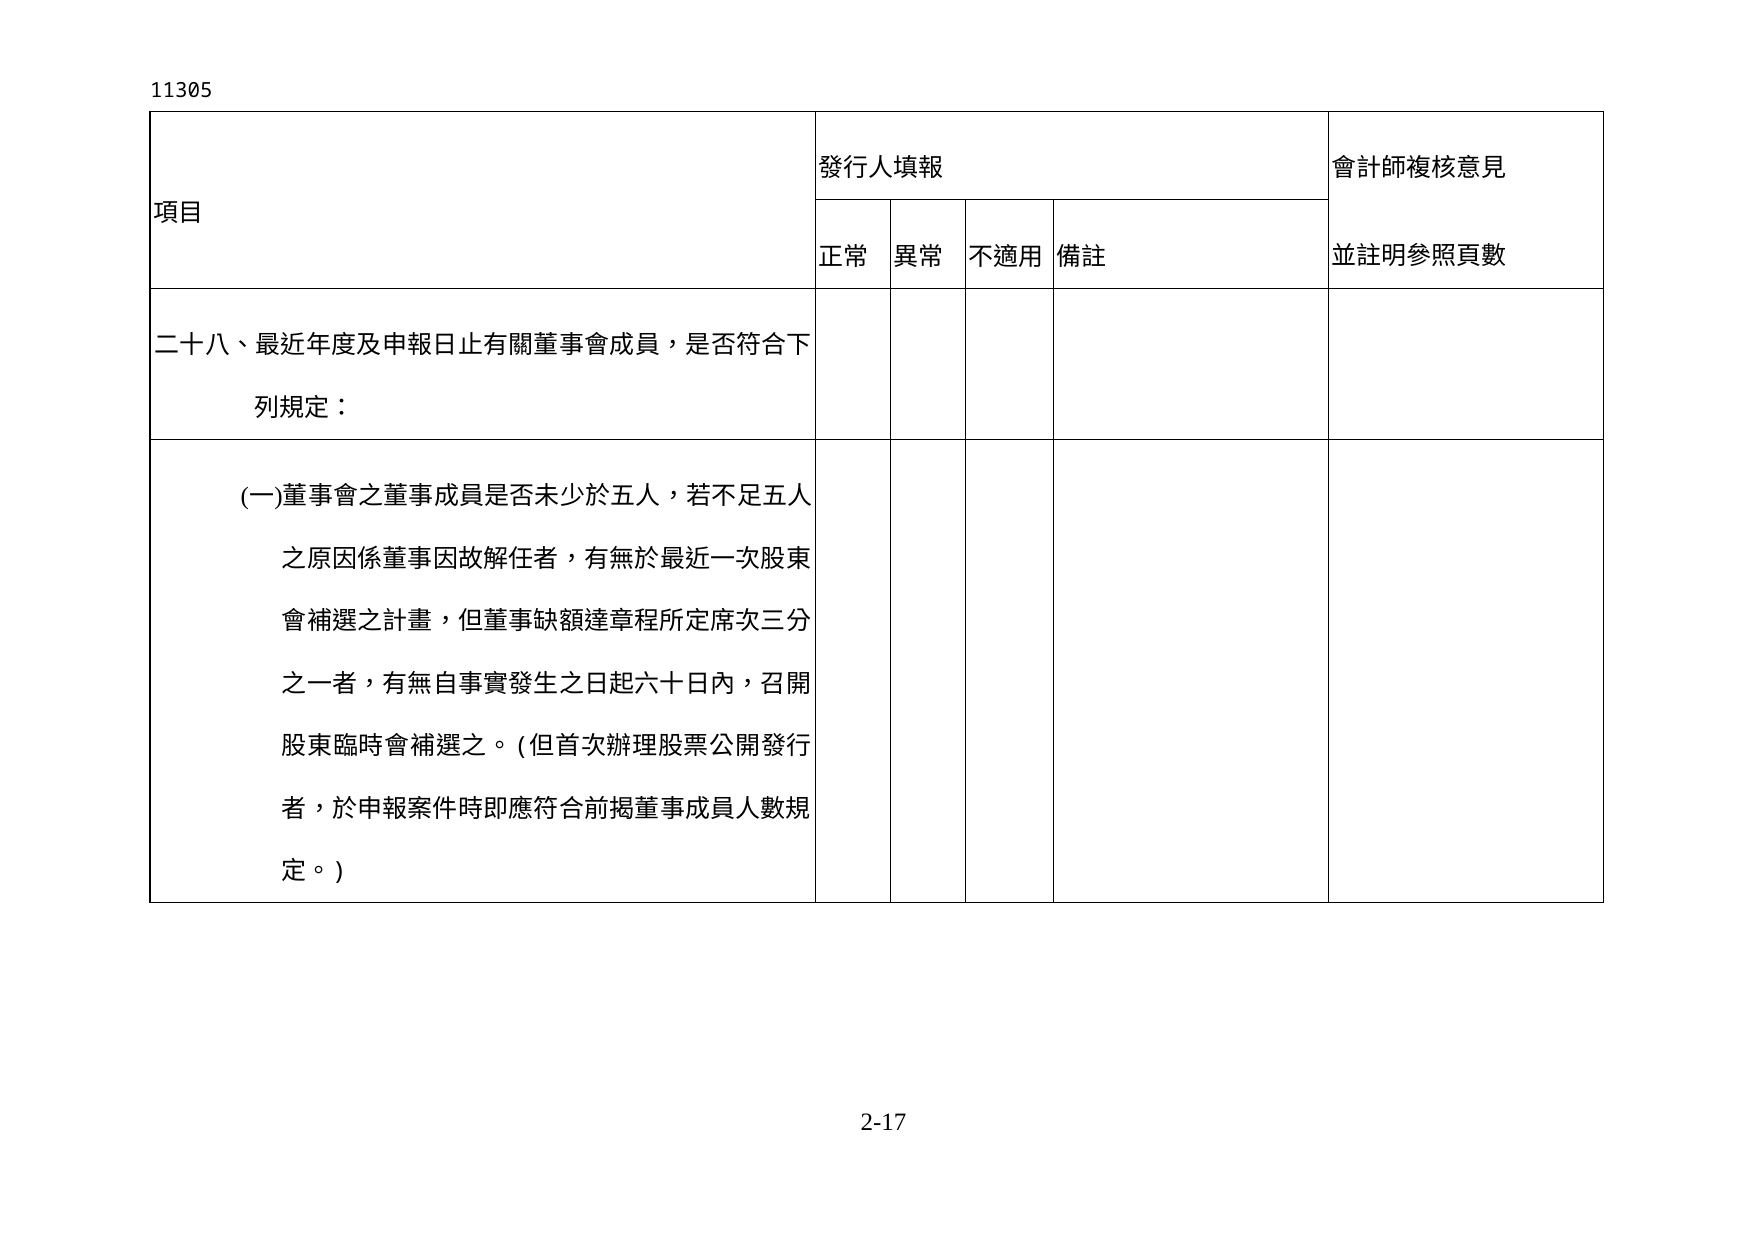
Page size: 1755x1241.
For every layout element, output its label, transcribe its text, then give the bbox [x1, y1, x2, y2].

table_cell [1054, 289, 1328, 439]
table_cell [1329, 289, 1603, 439]
table_cell [966, 440, 1053, 902]
table_cell [891, 440, 965, 902]
table_cell [1054, 440, 1328, 902]
table_cell [1329, 440, 1603, 902]
table_cell [891, 289, 965, 439]
table_cell [966, 289, 1053, 439]
table_header 發行人填報 [816, 112, 1328, 199]
table_cell 二十八、最近年度及申報日止有關董事會成員，是否符合下列規定： [151, 289, 815, 439]
table_cell 不適用 [966, 200, 1053, 288]
table_header 項目 [151, 112, 815, 288]
table_cell 備註 [1054, 200, 1328, 288]
table_cell 正常 [816, 200, 890, 288]
table_cell 異常 [891, 200, 965, 288]
table_cell [816, 440, 890, 902]
table_cell (一)董事會之董事成員是否未少於五人，若不足五人之原因係董事因故解任者，有無於最近一次股東會補選之計畫，但董事缺額達章程所定席次三分之一者，有無自事實發生之日起六十日內，召開股東臨時會補選之。(但首次辦理股票公開發行者，於申報案件時即應符合前揭董事成員人數規定。) [151, 440, 815, 902]
table_header 會計師複核意見 並註明參照頁數 [1329, 112, 1603, 288]
table_cell [816, 289, 890, 439]
